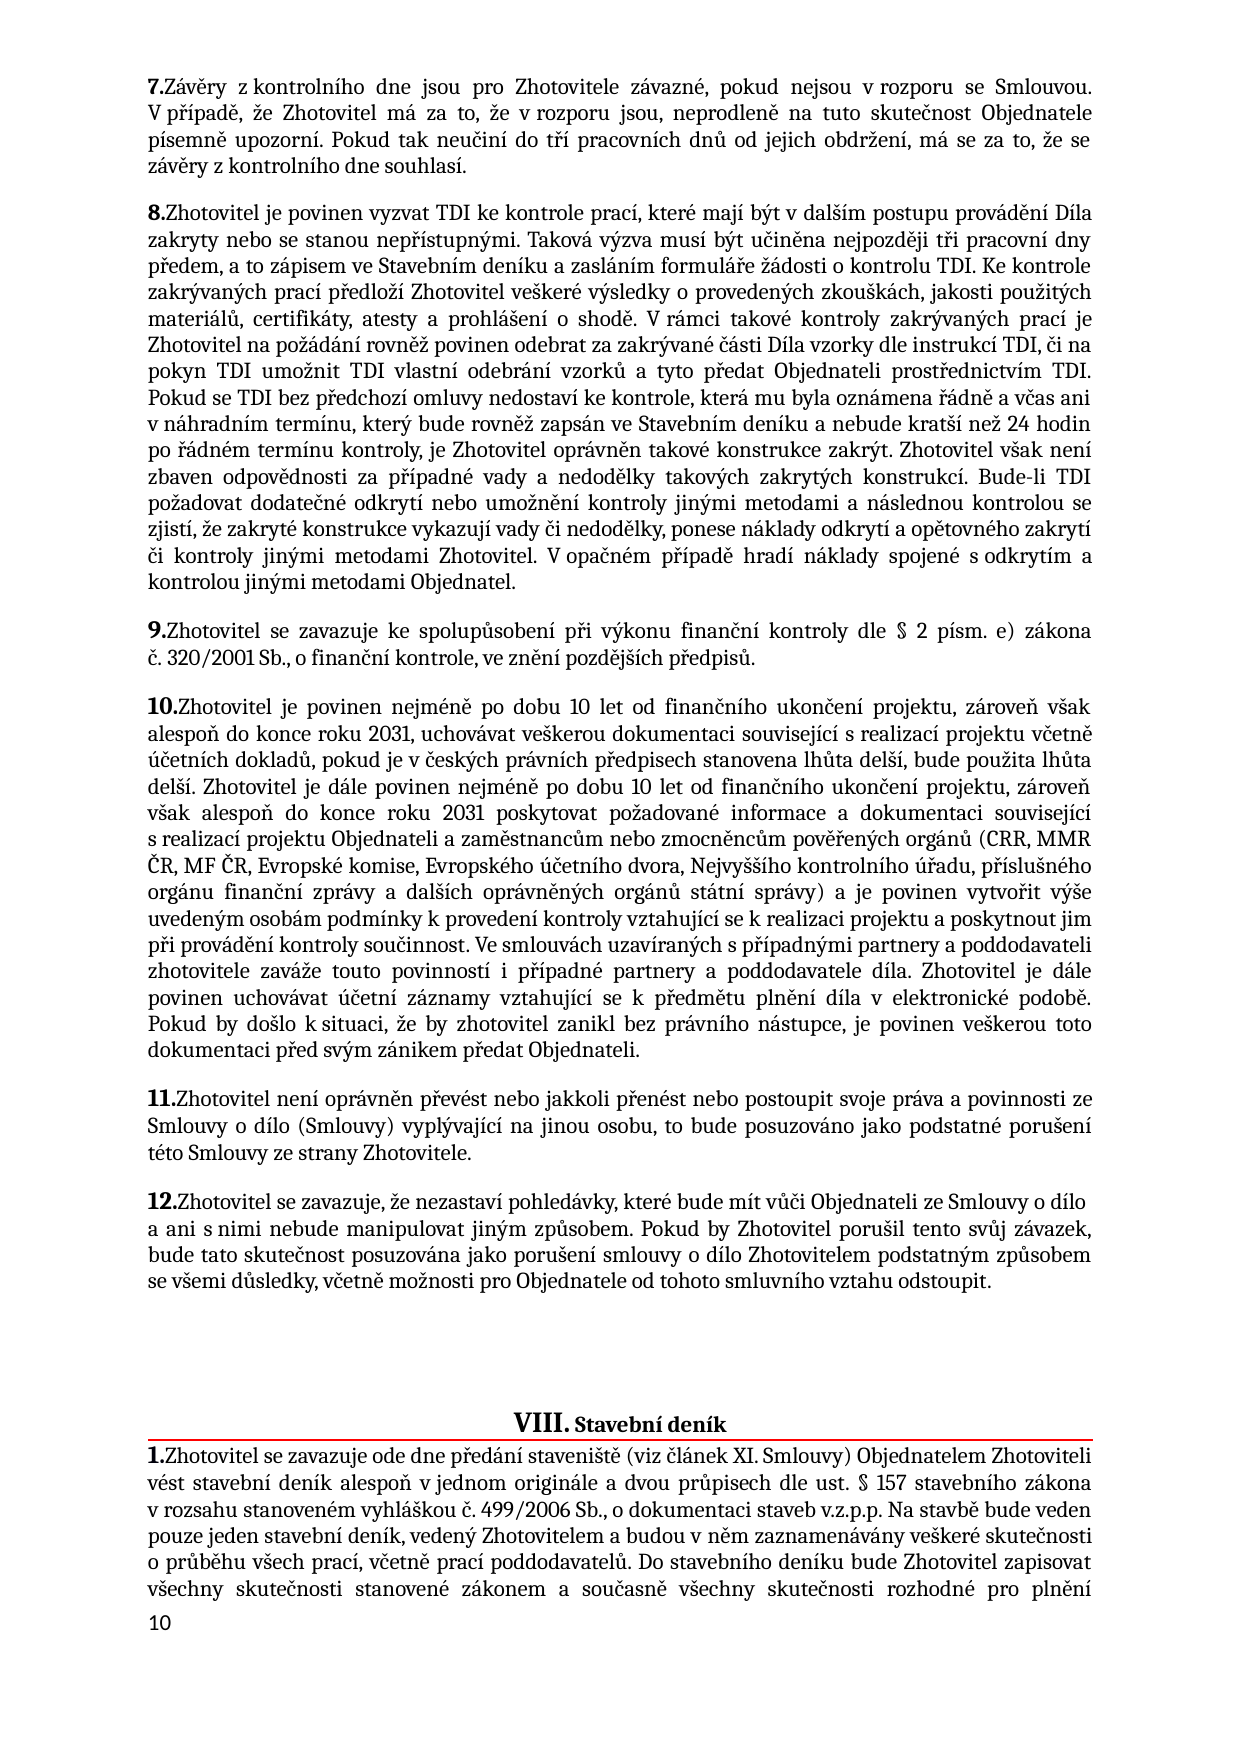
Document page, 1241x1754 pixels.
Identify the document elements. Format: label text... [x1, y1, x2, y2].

subtitle Závěry z kontrolního dne jsou pro Zhotovitele závazné, pokud nejsou v rozporu se Smlouvou. V případě, že Zhotovitel má za to, že v rozporu jsou, neprodleně na tuto skutečnost Objednatele písemně upozorní. Pokud tak neučiní do tří pracovních dnů od jejich obdržení, má se za to, že se závěry z kontrolního dne souhlasí. [148, 74, 1093, 179]
subtitle Zhotovitel je povinen nejméně po dobu 10 let od finančního ukončení projektu, zároveň však alespoň do konce roku 2031, uchovávat veškerou dokumentaci související s realizací projektu včetně účetních dokladů, pokud je v českých právních předpisech stanovena lhůta delší, bude použita lhůta delší. Zhotovitel je dále povinen nejméně po dobu 10 let od finančního ukončení projektu, zároveň však alespoň do konce roku 2031 poskytovat požadované informace a dokumentaci související s realizací projektu Objednateli a zaměstnancům nebo zmocněncům pověřených orgánů (CRR, MMR ČR, MF ČR, Evropské komise, Evropského účetního dvora, Nejvyššího kontrolního úřadu, příslušného orgánu finanční zprávy a dalších oprávněných orgánů státní správy) a je povinen vytvořit výše uvedeným osobám podmínky k provedení kontroly vztahující se k realizaci projektu a poskytnout jim při provádění kontroly součinnost. Ve smlouvách uzavíraných s případnými partnery a poddodavateli zhotovitele zaváže touto povinností i případné partnery a poddodavatele díla. Zhotovitel je dále povinen uchovávat účetní záznamy vztahující se k předmětu plnění díla v elektronické podobě. Pokud by došlo k situaci, že by zhotovitel zanikl bez právního nástupce, je povinen veškerou toto dokumentaci před svým zánikem předat Objednateli. [148, 692, 1093, 1063]
subtitle Zhotovitel je povinen vyzvat TDI ke kontrole prací, které mají být v dalším postupu provádění Díla zakryty nebo se stanou nepřístupnými. Taková výzva musí být učiněna nejpozději tři pracovní dny předem, a to zápisem ve Stavebním deníku a zasláním formuláře žádosti o kontrolu TDI. Ke kontrole zakrývaných prací předloží Zhotovitel veškeré výsledky o provedených zkouškách, jakosti použitých materiálů, certifikáty, atesty a prohlášení o shodě. V rámci takové kontroly zakrývaných prací je Zhotovitel na požádání rovněž povinen odebrat za zakrývané části Díla vzorky dle instrukcí TDI, či na pokyn TDI umožnit TDI vlastní odebrání vzorků a tyto předat Objednateli prostřednictvím TDI. Pokud se TDI bez předchozí omluvy nedostaví ke kontrole, která mu byla oznámena řádně a včas ani v náhradním termínu, který bude rovněž zapsán ve Stavebním deníku a nebude kratší než 24 hodin po řádném termínu kontroly, je Zhotovitel oprávněn takové konstrukce zakrýt. Zhotovitel však není zbaven odpovědnosti za případné vady a nedodělky takových zakrytých konstrukcí. Bude-li TDI požadovat dodatečné odkrytí nebo umožnění kontroly jinými metodami a následnou kontrolou se zjistí, že zakryté konstrukce vykazují vady či nedodělky, ponese náklady odkrytí a opětovného zakrytí či kontroly jinými metodami Zhotovitel. V opačném případě hradí náklady spojené s odkrytím a kontrolou jinými metodami Objednatel. [148, 200, 1093, 595]
subtitle Zhotovitel se zavazuje ode dne předání staveniště (viz článek XI. Smlouvy) Objednatelem Zhotoviteli vést stavební deník alespoň v jednom originále a dvou průpisech dle ust. § 157 stavebního zákona v rozsahu stanoveném vyhláškou č. 499/2006 Sb., o dokumentaci staveb v.z.p.p. Na stavbě bude veden pouze jeden stavební deník, vedený Zhotovitelem a budou v něm zaznamenávány veškeré skutečnosti o průběhu všech prací, včetně prací poddodavatelů. Do stavebního deníku bude Zhotovitel zapisovat všechny skutečnosti stanovené zákonem a současně všechny skutečnosti rozhodné pro plnění [148, 1441, 1093, 1602]
subtitle Zhotovitel není oprávněn převést nebo jakkoli přenést nebo postoupit svoje práva a povinnosti ze Smlouvy o dílo (Smlouvy) vyplývající na jinou osobu, to bude posuzováno jako podstatné porušení této Smlouvy ze strany Zhotovitele. [148, 1084, 1093, 1166]
subtitle Stavební deník [148, 1406, 1093, 1439]
subtitle Zhotovitel se zavazuje, že nezastaví pohledávky, které bude mít vůči Objednateli ze Smlouvy o dílo a ani s nimi nebude manipulovat jiným způsobem. Pokud by Zhotovitel porušil tento svůj závazek, bude tato skutečnost posuzována jako porušení smlouvy o dílo Zhotovitelem podstatným způsobem se všemi důsledky, včetně možnosti pro Objednatele od tohoto smluvního vztahu odstoupit. [148, 1187, 1093, 1294]
subtitle Zhotovitel se zavazuje ke spolupůsobení při výkonu finanční kontroly dle § 2 písm. e) zákona č. 320/2001 Sb., o finanční kontrole, ve znění pozdějších předpisů. [148, 616, 1093, 671]
